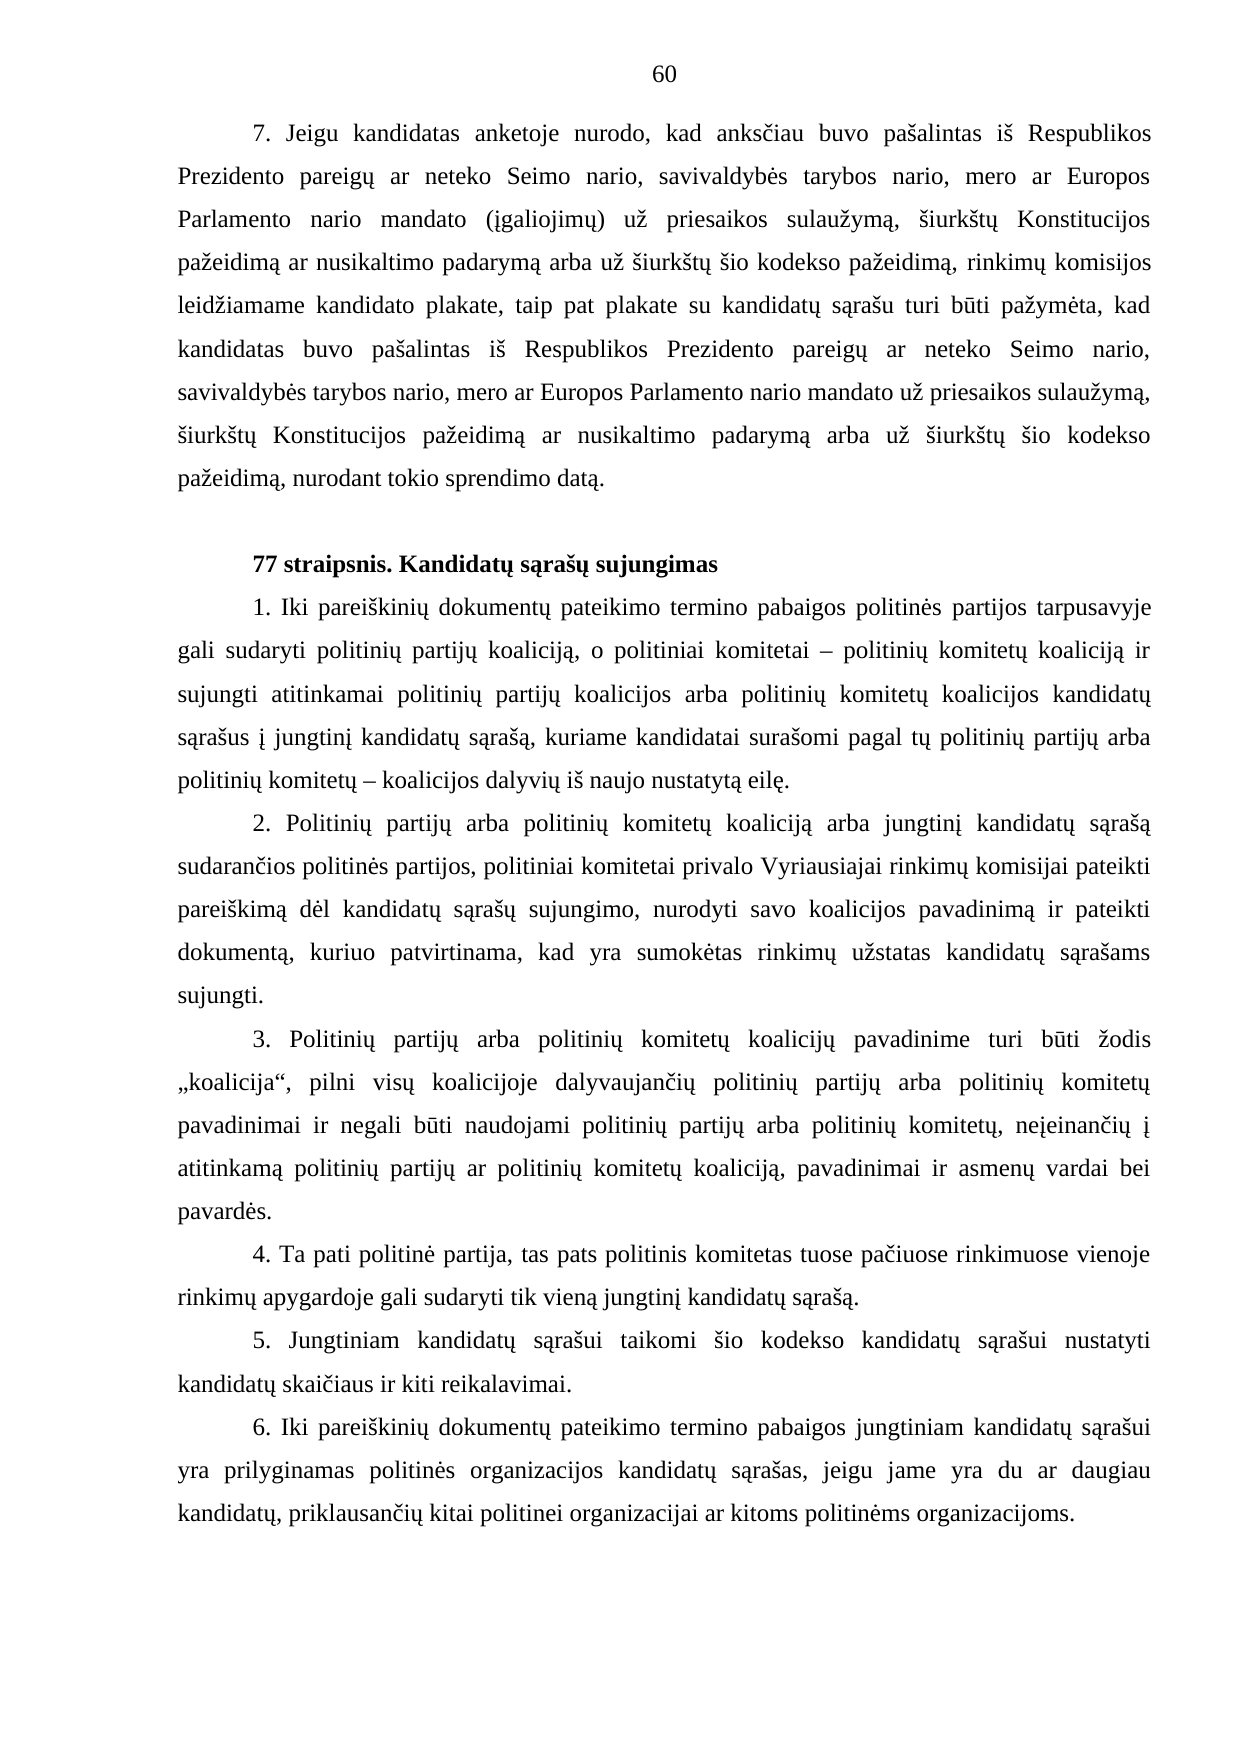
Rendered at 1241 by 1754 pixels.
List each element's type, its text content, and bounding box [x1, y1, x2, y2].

text 5. Jungtiniam kandidatų sąrašui taikomi šio kodekso kandidatų sąrašui nustatyti kandidatų skaičiaus ir kiti reikalavimai. [177, 1326, 1152, 1397]
text 7. Jeigu kandidatas anketoje nurodo, kad anksčiau buvo pašalintas iš Respublikos Prezidento pareigų ar neteko Seimo nario, savivaldybės tarybos nario, mero ar Europos Parlamento nario mandato (įgaliojimų) už priesaikos sulaužymą, šiurkštų Konstitucijos pažeidimą ar nusikaltimo padarymą arba už šiurkštų šio kodekso pažeidimą, rinkimų komisijos leidžiamame kandidato plakate, taip pat plakate su kandidatų sąrašu turi būti pažymėta, kad kandidatas buvo pašalintas iš Respublikos Prezidento pareigų ar neteko Seimo nario, savivaldybės tarybos nario, mero ar Europos Parlamento nario mandato už priesaikos sulaužymą, šiurkštų Konstitucijos pažeidimą ar nusikaltimo padarymą arba už šiurkštų šio kodekso pažeidimą, nurodant tokio sprendimo datą. [177, 118, 1152, 492]
text 1. Iki pareiškinių dokumentų pateikimo termino pabaigos politinės partijos tarpusavyje gali sudaryti politinių partijų koaliciją, o politiniai komitetai – politinių komitetų koaliciją ir sujungti atitinkamai politinių partijų koalicijos arba politinių komitetų koalicijos kandidatų sąrašus į jungtinį kandidatų sąrašą, kuriame kandidatai surašomi pagal tų politinių partijų arba politinių komitetų – koalicijos dalyvių iš naujo nustatytą eilę. [177, 592, 1152, 794]
text 4. Ta pati politinė partija, tas pats politinis komitetas tuose pačiuose rinkimuose vienoje rinkimų apygardoje gali sudaryti tik vieną jungtinį kandidatų sąrašą. [177, 1239, 1152, 1311]
text 3. Politinių partijų arba politinių komitetų koalicijų pavadinime turi būti žodis „koalicija“, pilni visų koalicijoje dalyvaujančių politinių partijų arba politinių komitetų pavadinimai ir negali būti naudojami politinių partijų arba politinių komitetų, neįeinančių į atitinkamą politinių partijų ar politinių komitetų koaliciją, pavadinimai ir asmenų vardai bei pavardės. [177, 1024, 1152, 1225]
text 6. Iki pareiškinių dokumentų pateikimo termino pabaigos jungtiniam kandidatų sąrašui yra prilyginamas politinės organizacijos kandidatų sąrašas, jeigu jame yra du ar daugiau kandidatų, priklausančių kitai politinei organizacijai ar kitoms politinėms organizacijoms. [177, 1412, 1152, 1527]
subtitle 77 straipsnis. Kandidatų sąrašų sujungimas [177, 549, 1152, 578]
text 2. Politinių partijų arba politinių komitetų koaliciją arba jungtinį kandidatų sąrašą sudarančios politinės partijos, politiniai komitetai privalo Vyriausiajai rinkimų komisijai pateikti pareiškimą dėl kandidatų sąrašų sujungimo, nurodyti savo koalicijos pavadinimą ir pateikti dokumentą, kuriuo patvirtinama, kad yra sumokėtas rinkimų užstatas kandidatų sąrašams sujungti. [177, 808, 1152, 1009]
